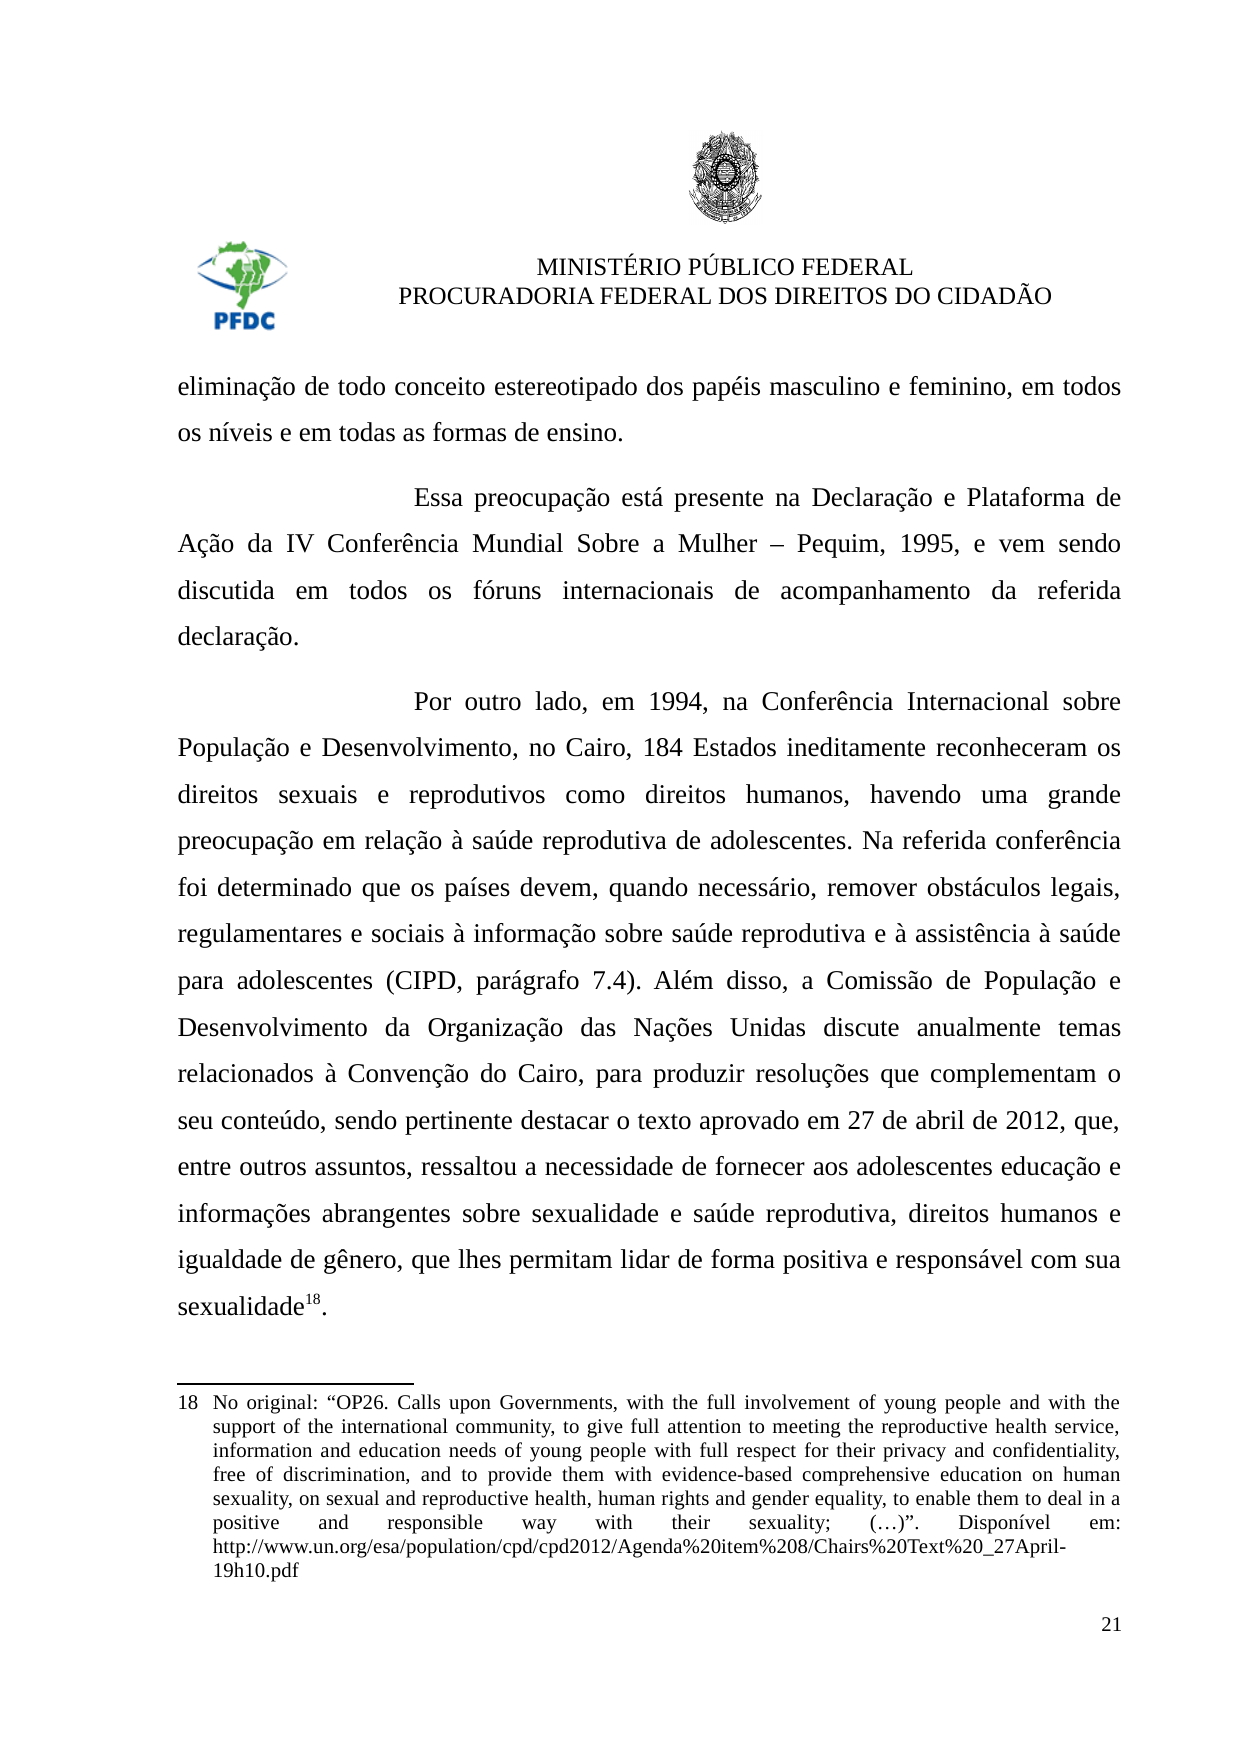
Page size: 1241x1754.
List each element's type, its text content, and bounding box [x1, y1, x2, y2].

text Por outro lado, em 1994, na Conferência Internacional sobre População e Desenvolvimento, no Cairo, 184 Estados ineditamente reconheceram os direitos sexuais e reprodutivos como direitos humanos, havendo uma grande preocupação em relação à saúde reprodutiva de adolescentes. Na referida conferência foi determinado que os países devem, quando necessário, remover obstáculos legais, regulamentares e sociais à informação sobre saúde reprodutiva e à assistência à saúde para adolescentes (CIPD, parágrafo 7.4). Além disso, a Comissão de População e Desenvolvimento da Organização das Nações Unidas discute anualmente temas relacionados à Convenção do Cairo, para produzir resoluções que complementam o seu conteúdo, sendo pertinente destacar o texto aprovado em 27 de abril de 2012, que, entre outros assuntos, ressaltou a necessidade de fornecer aos adolescentes educação e informações abrangentes sobre sexualidade e saúde reprodutiva, direitos humanos e igualdade de gênero, que lhes permitam lidar de forma positiva e responsável com sua sexualidade. [177, 685, 1122, 1321]
text Essa preocupação está presente na Declaração e Plataforma de Ação da IV Conferência Mundial Sobre a Mulher – Pequim, 1995, e vem sendo discutida em todos os fóruns internacionais de acompanhamento da referida declaração. [177, 481, 1122, 652]
picture [688, 130, 763, 225]
text eliminação de todo conceito estereotipado dos papéis masculino e feminino, em todos os níveis e em todas as formas de ensino. [177, 370, 1122, 448]
picture [196, 240, 289, 331]
text No original: “OP26. Calls upon Governments, with the full involvement of young people and with the support of the international community, to give full attention to meeting the reproductive health service, information and education needs of young people with full respect for their privacy and confidentiality, free of discrimination, and to provide them with evidence-based comprehensive education on human sexuality, on sexual and reproductive health, human rights and gender equality, to enable them to deal in a positive and responsible way with their sexuality; (…)”. Disponível em: http://www.un.org/esa/population/cpd/cpd2012/Agenda%20item%208/Chairs%20Text%20_27April-19h10.pdf [177, 1390, 1122, 1582]
